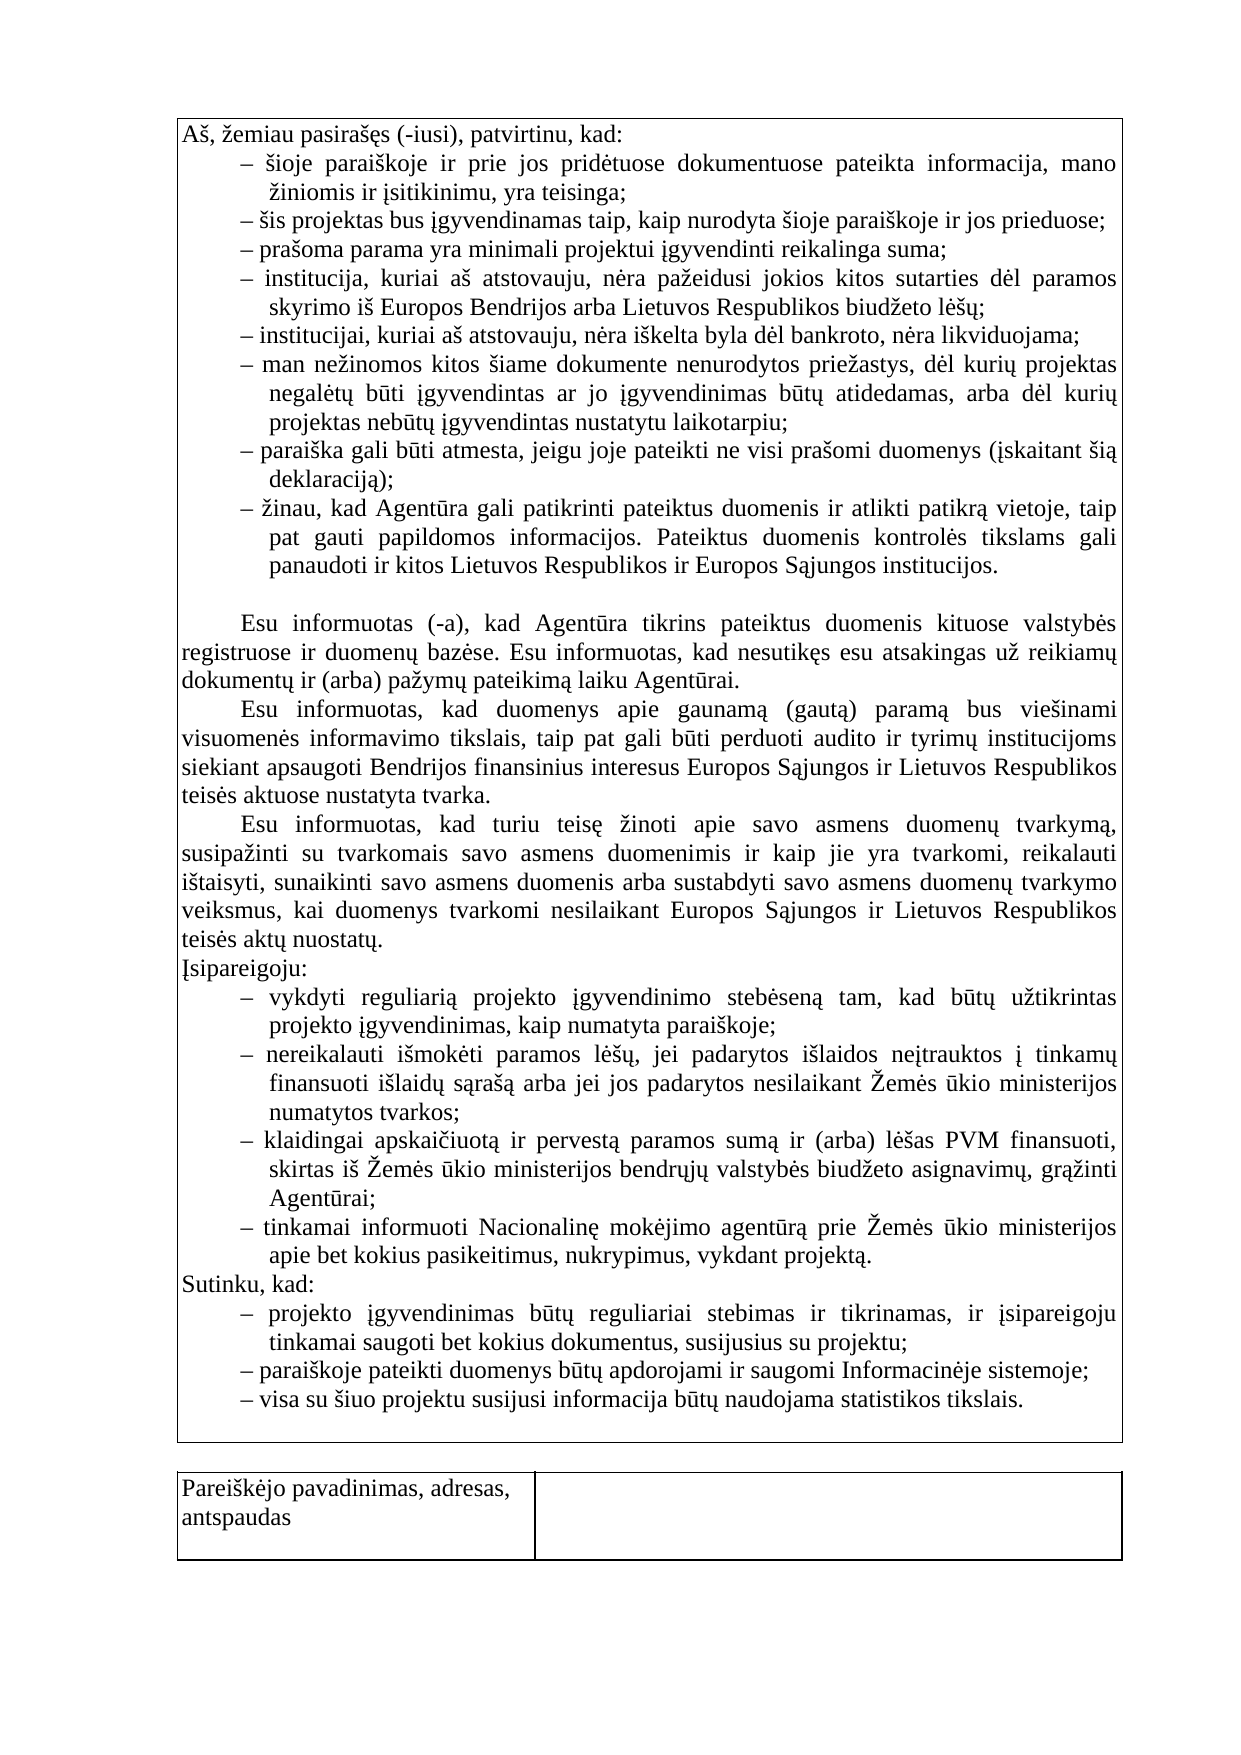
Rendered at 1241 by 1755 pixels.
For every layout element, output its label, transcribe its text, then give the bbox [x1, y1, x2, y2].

table_header [536, 1473, 1121, 1559]
table_header Pareiškėjo pavadinimas, adresas, antspaudas [178, 1473, 534, 1559]
table_header Aš, žemiau pasirašęs (-iusi), patvirtinu, kad: – šioje paraiškoje ir prie jos pridėtuose dokumentuose pateikta informacija, mano žiniomis ir įsitikinimu, yra teisinga; – šis projektas bus įgyvendinamas taip, kaip nurodyta šioje paraiškoje ir jos prieduose; – prašoma parama yra minimali projektui įgyvendinti reikalinga suma; – institucija, kuriai aš atstovauju, nėra pažeidusi jokios kitos sutarties dėl paramos skyrimo iš Europos Bendrijos arba Lietuvos Respublikos biudžeto lėšų; – institucijai, kuriai aš atstovauju, nėra iškelta byla dėl bankroto, nėra likviduojama; – man nežinomos kitos šiame dokumente nenurodytos priežastys, dėl kurių projektas negalėtų būti įgyvendintas ar jo įgyvendinimas būtų atidedamas, arba dėl kurių projektas nebūtų įgyvendintas nustatytu laikotarpiu; – paraiška gali būti atmesta, jeigu joje pateikti ne visi prašomi duomenys (įskaitant šią deklaraciją); – žinau, kad Agentūra gali patikrinti pateiktus duomenis ir atlikti patikrą vietoje, taip pat gauti papildomos informacijos. Pateiktus duomenis kontrolės tikslams gali panaudoti ir kitos Lietuvos Respublikos ir Europos Sąjungos institucijos. Esu informuotas (-a), kad Agentūra tikrins pateiktus duomenis kituose valstybės registruose ir duomenų bazėse. Esu informuotas, kad nesutikęs esu atsakingas už reikiamų dokumentų ir (arba) pažymų pateikimą laiku Agentūrai. Esu informuotas, kad duomenys apie gaunamą (gautą) paramą bus viešinami visuomenės informavimo tikslais, taip pat gali būti perduoti audito ir tyrimų institucijoms siekiant apsaugoti Bendrijos finansinius interesus Europos Sąjungos ir Lietuvos Respublikos teisės aktuose nustatyta tvarka. Esu informuotas, kad turiu teisę žinoti apie savo asmens duomenų tvarkymą, susipažinti su tvarkomais savo asmens duomenimis ir kaip jie yra tvarkomi, reikalauti ištaisyti, sunaikinti savo asmens duomenis arba sustabdyti savo asmens duomenų tvarkymo veiksmus, kai duomenys tvarkomi nesilaikant Europos Sąjungos ir Lietuvos Respublikos teisės aktų nuostatų. Įsipareigoju: – vykdyti reguliarią projekto įgyvendinimo stebėseną tam, kad būtų užtikrintas projekto įgyvendinimas, kaip numatyta paraiškoje; – nereikalauti išmokėti paramos lėšų, jei padarytos išlaidos neįtrauktos į tinkamų finansuoti išlaidų sąrašą arba jei jos padarytos nesilaikant Žemės ūkio ministerijos numatytos tvarkos; – klaidingai apskaičiuotą ir pervestą paramos sumą ir (arba) lėšas PVM finansuoti, skirtas iš Žemės ūkio ministerijos bendrųjų valstybės biudžeto asignavimų, grąžinti Agentūrai; – tinkamai informuoti Nacionalinę mokėjimo agentūrą prie Žemės ūkio ministerijos apie bet kokius pasikeitimus, nukrypimus, vykdant projektą. Sutinku, kad: – projekto įgyvendinimas būtų reguliariai stebimas ir tikrinamas, ir įsipareigoju tinkamai saugoti bet kokius dokumentus, susijusius su projektu; – paraiškoje pateikti duomenys būtų apdorojami ir saugomi Informacinėje sistemoje; – visa su šiuo projektu susijusi informacija būtų naudojama statistikos tikslais. [178, 119, 1122, 1442]
